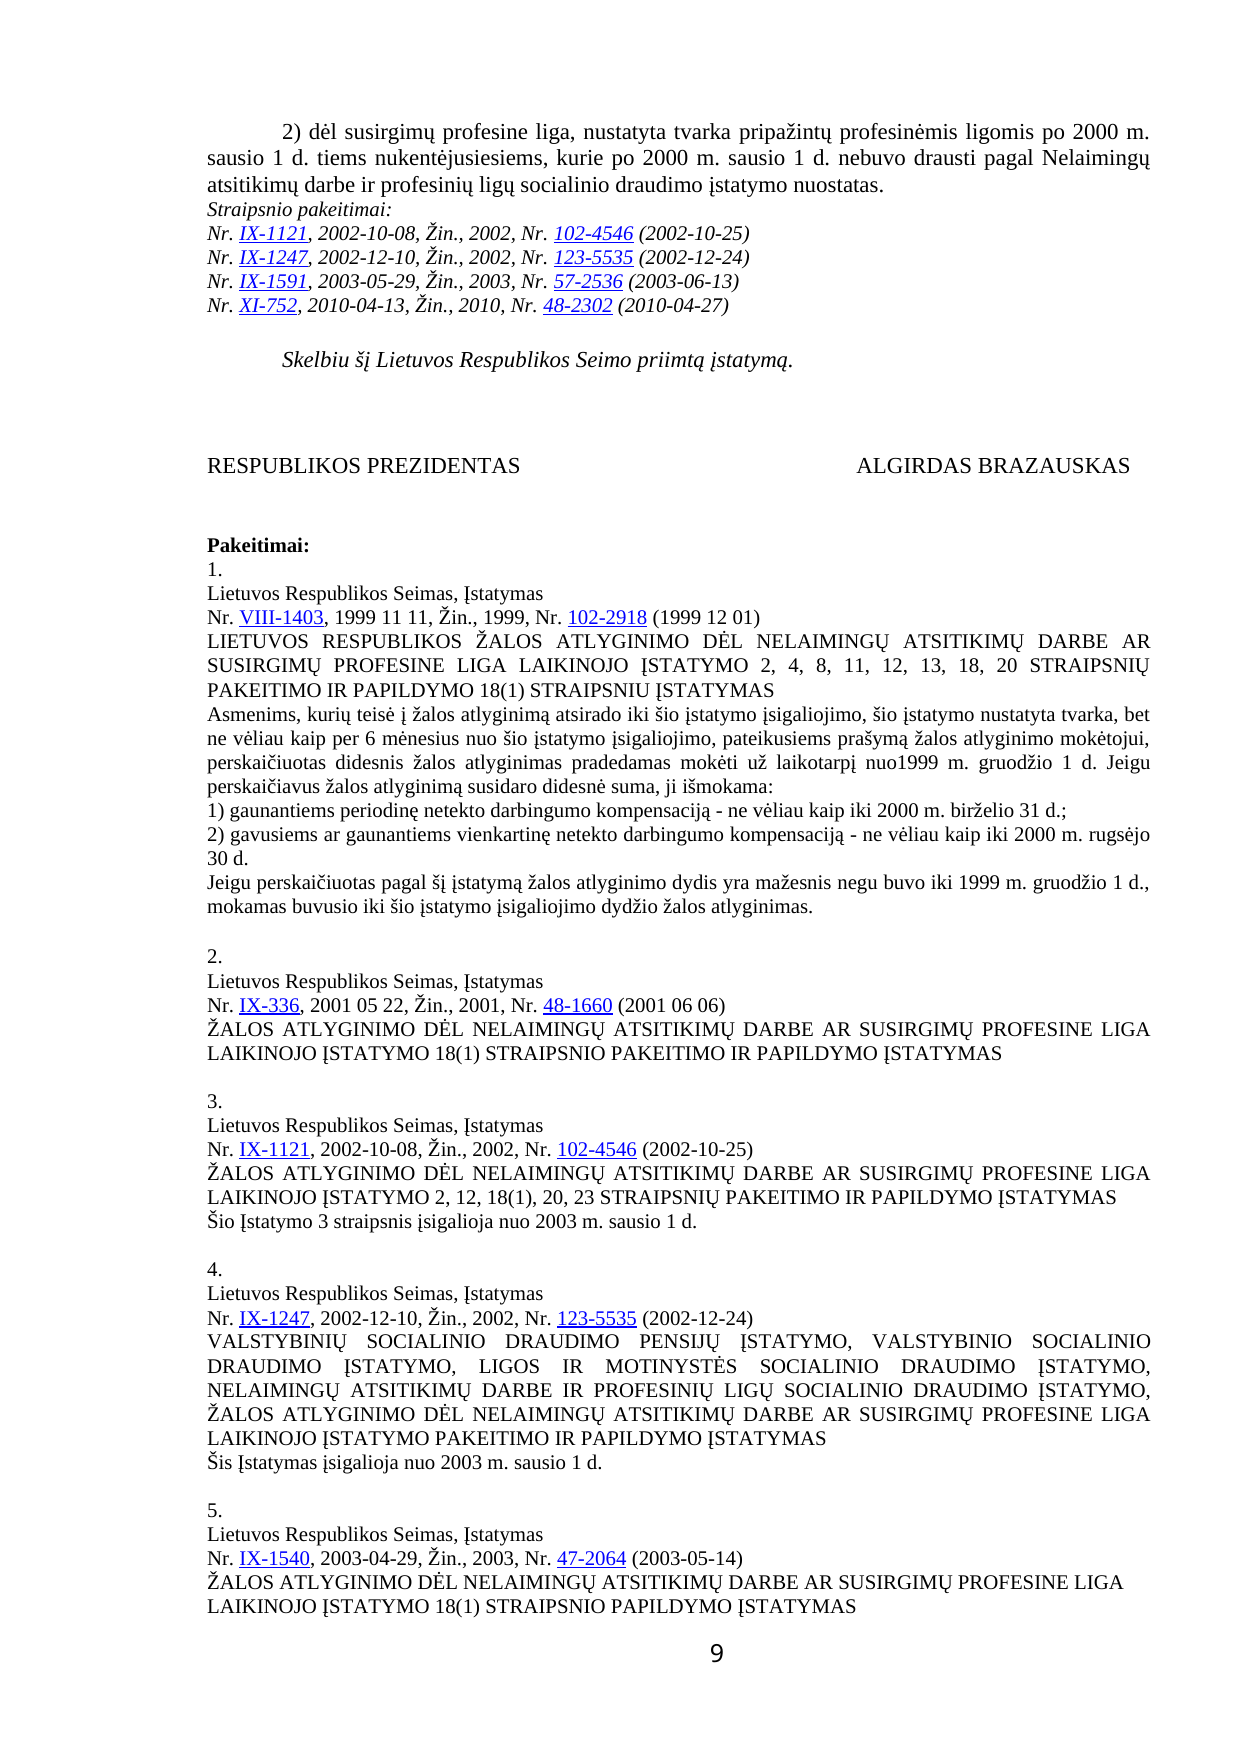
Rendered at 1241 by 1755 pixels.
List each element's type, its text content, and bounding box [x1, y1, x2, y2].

text Lietuvos Respublikos Seimas, Įstatymas [207, 581, 1152, 605]
text VALSTYBINIŲ SOCIALINIO DRAUDIMO PENSIJŲ ĮSTATYMO, VALSTYBINIO SOCIALINIO DRAUDIMO ĮSTATYMO, LIGOS IR MOTINYSTĖS SOCIALINIO DRAUDIMO ĮSTATYMO, NELAIMINGŲ ATSITIKIMŲ DARBE IR PROFESINIŲ LIGŲ SOCIALINIO DRAUDIMO ĮSTATYMO, ŽALOS ATLYGINIMO DĖL NELAIMINGŲ ATSITIKIMŲ DARBE AR SUSIRGIMŲ PROFESINE LIGA LAIKINOJO ĮSTATYMO PAKEITIMO IR PAPILDYMO ĮSTATYMAS [207, 1329, 1152, 1450]
text Jeigu perskaičiuotas pagal šį įstatymą žalos atlyginimo dydis yra mažesnis negu buvo iki 1999 m. gruodžio 1 d., mokamas buvusio iki šio įstatymo įsigaliojimo dydžio žalos atlyginimas. [207, 870, 1152, 918]
text Nr. IX-1247, 2002-12-10, Žin., 2002, Nr. 123-5535 (2002-12-24) [207, 1305, 1152, 1329]
text LIETUVOS RESPUBLIKOS ŽALOS ATLYGINIMO DĖL NELAIMINGŲ ATSITIKIMŲ DARBE AR SUSIRGIMŲ PROFESINE LIGA LAIKINOJO ĮSTATYMO 2, 4, 8, 11, 12, 13, 18, 20 STRAIPSNIŲ PAKEITIMO IR PAPILDYMO 18(1) STRAIPSNIU ĮSTATYMAS [207, 629, 1152, 702]
text RESPUBLIKOS PREZIDENTAS ALGIRDAS BRAZAUSKAS [207, 452, 1152, 478]
text Nr. IX-1121, 2002-10-08, Žin., 2002, Nr. 102-4546 (2002-10-25) [207, 221, 1152, 245]
text Nr. IX-1591, 2003-05-29, Žin., 2003, Nr. 57-2536 (2003-06-13) [207, 269, 1152, 293]
text Asmenims, kurių teisė į žalos atlyginimą atsirado iki šio įstatymo įsigaliojimo, šio įstatymo nustatyta tvarka, bet ne vėliau kaip per 6 mėnesius nuo šio įstatymo įsigaliojimo, pateikusiems prašymą žalos atlyginimo mokėtojui, perskaičiuotas didesnis žalos atlyginimas pradedamas mokėti už laikotarpį nuo1999 m. gruodžio 1 d. Jeigu perskaičiavus žalos atlyginimą susidaro didesnė suma, ji išmokama: [207, 702, 1152, 798]
text Nr. XI-752, 2010-04-13, Žin., 2010, Nr. 48-2302 (2010-04-27) [207, 293, 1152, 317]
text Šis Įstatymas įsigalioja nuo 2003 m. sausio 1 d. [207, 1450, 1152, 1474]
text 3. [207, 1089, 1152, 1113]
text Lietuvos Respublikos Seimas, Įstatymas [207, 968, 1152, 993]
text Lietuvos Respublikos Seimas, Įstatymas [207, 1113, 1152, 1137]
text 2) gavusiems ar gaunantiems vienkartinę netekto darbingumo kompensaciją - ne vėliau kaip iki 2000 m. rugsėjo 30 d. [207, 822, 1152, 870]
text Skelbiu šį Lietuvos Respublikos Seimo priimtą įstatymą. [207, 346, 1152, 373]
text 1) gaunantiems periodinę netekto darbingumo kompensaciją - ne vėliau kaip iki 2000 m. birželio 31 d.; [207, 798, 1152, 822]
text Šio Įstatymo 3 straipsnis įsigalioja nuo 2003 m. sausio 1 d. [207, 1209, 1152, 1233]
text ŽALOS ATLYGINIMO DĖL NELAIMINGŲ ATSITIKIMŲ DARBE AR SUSIRGIMŲ PROFESINE LIGA LAIKINOJO ĮSTATYMO 2, 12, 18(1), 20, 23 STRAIPSNIŲ PAKEITIMO IR PAPILDYMO ĮSTATYMAS [207, 1161, 1152, 1209]
text Lietuvos Respublikos Seimas, Įstatymas [207, 1522, 1152, 1546]
text ŽALOS ATLYGINIMO DĖL NELAIMINGŲ ATSITIKIMŲ DARBE AR SUSIRGIMŲ PROFESINE LIGA LAIKINOJO ĮSTATYMO 18(1) STRAIPSNIO PAPILDYMO ĮSTATYMAS [207, 1570, 1152, 1618]
text 1. [207, 557, 1152, 581]
text Nr. IX-1121, 2002-10-08, Žin., 2002, Nr. 102-4546 (2002-10-25) [207, 1137, 1152, 1161]
text Nr. VIII-1403, 1999 11 11, Žin., 1999, Nr. 102-2918 (1999 12 01) [207, 605, 1152, 629]
text Straipsnio pakeitimai: [207, 197, 1152, 221]
text 5. [207, 1498, 1152, 1522]
text Nr. IX-1540, 2003-04-29, Žin., 2003, Nr. 47-2064 (2003-05-14) [207, 1546, 1152, 1570]
text 2) dėl susirgimų profesine liga, nustatyta tvarka pripažintų profesinėmis ligomis po 2000 m. sausio 1 d. tiems nukentėjusiesiems, kurie po 2000 m. sausio 1 d. nebuvo drausti pagal Nelaimingų atsitikimų darbe ir profesinių ligų socialinio draudimo įstatymo nuostatas. [207, 118, 1152, 197]
text ŽALOS ATLYGINIMO DĖL NELAIMINGŲ ATSITIKIMŲ DARBE AR SUSIRGIMŲ PROFESINE LIGA LAIKINOJO ĮSTATYMO 18(1) STRAIPSNIO PAKEITIMO IR PAPILDYMO ĮSTATYMAS [207, 1017, 1152, 1065]
text 4. [207, 1257, 1152, 1281]
text Pakeitimai: [207, 533, 1152, 557]
text 2. [207, 944, 1152, 968]
text Nr. IX-336, 2001 05 22, Žin., 2001, Nr. 48-1660 (2001 06 06) [207, 993, 1152, 1017]
text Lietuvos Respublikos Seimas, Įstatymas [207, 1281, 1152, 1305]
text Nr. IX-1247, 2002-12-10, Žin., 2002, Nr. 123-5535 (2002-12-24) [207, 245, 1152, 269]
